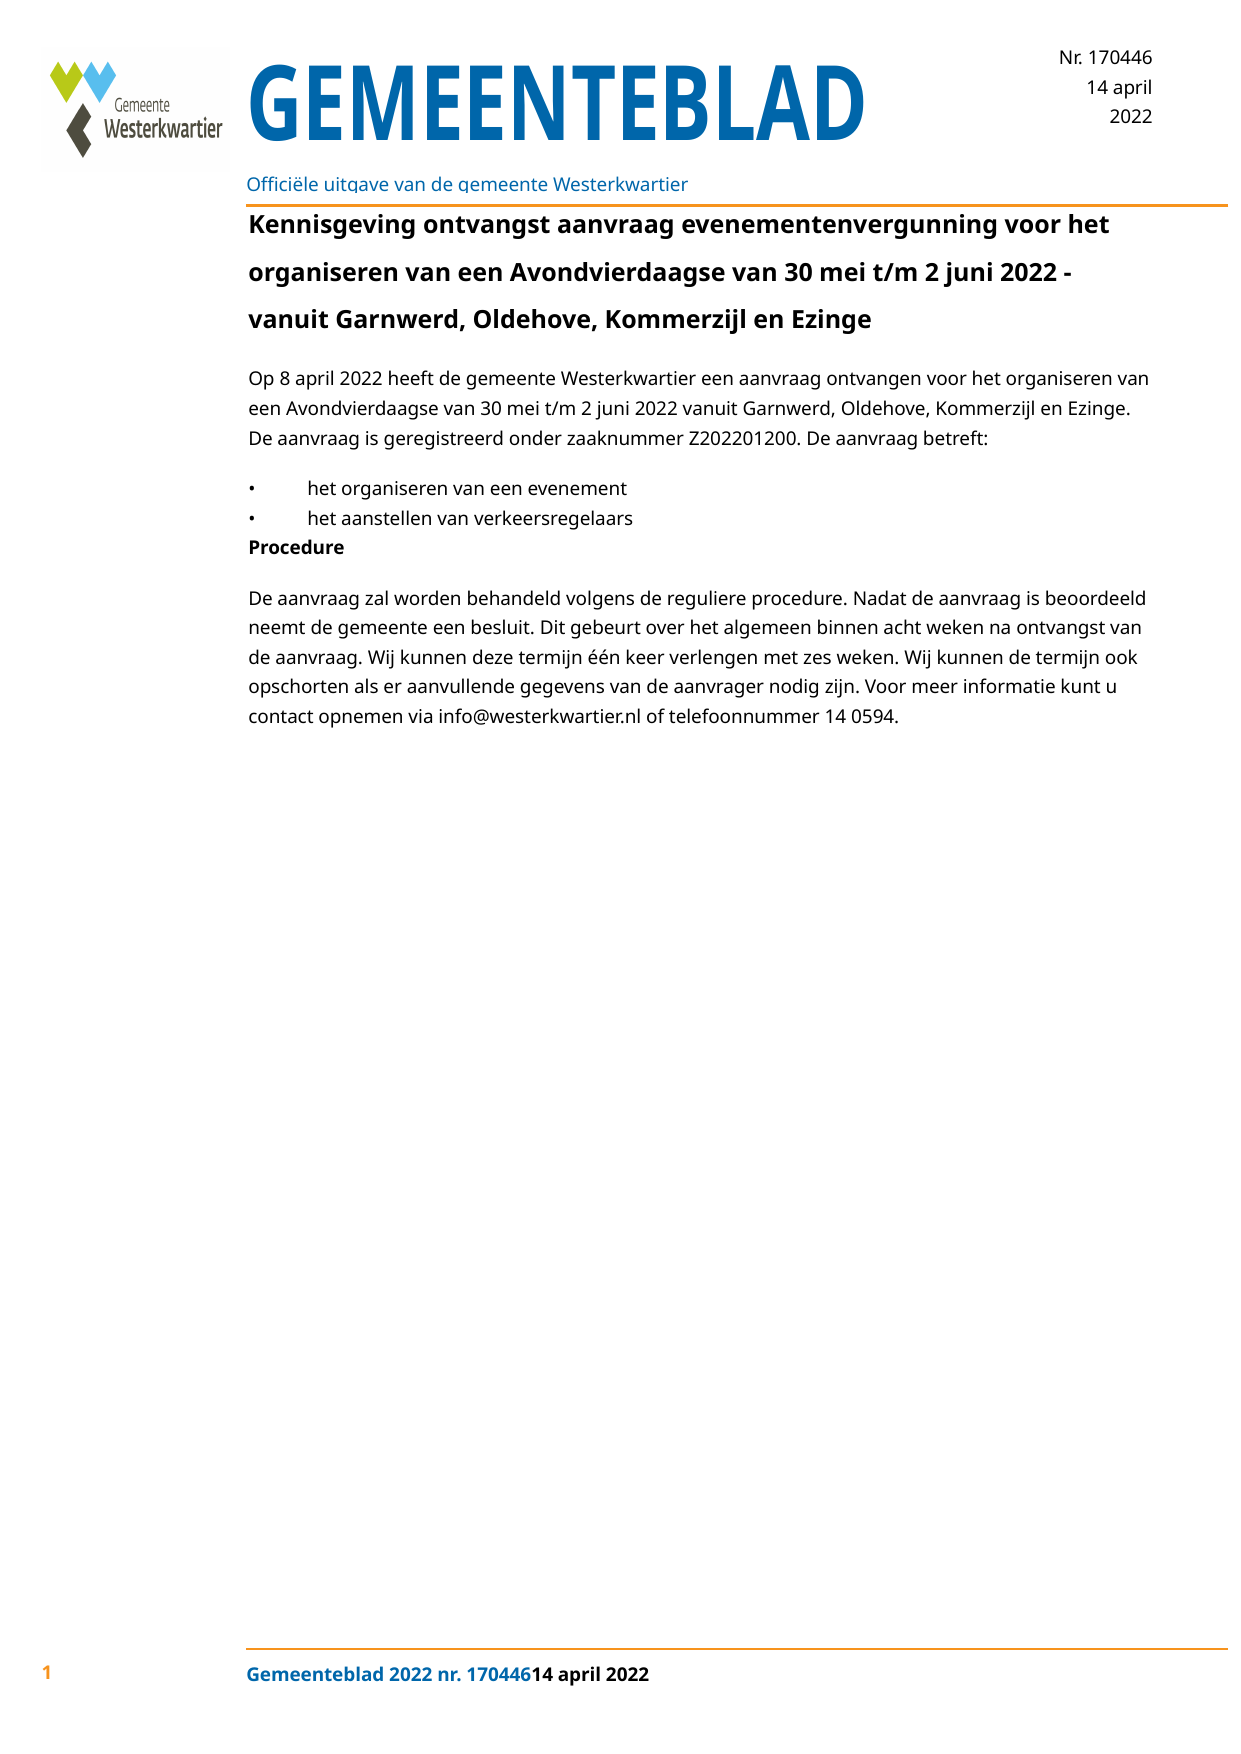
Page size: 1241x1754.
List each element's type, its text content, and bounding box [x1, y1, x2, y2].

picture [41, 47, 231, 172]
text Op 8 april 2022 heeft de gemeente Westerkwartier een aanvraag ontvangen voor het organiseren van een Avondvierdaagse van 30 mei t/m 2 juni 2022 vanuit Garnwerd, Oldehove, Kommerzijl en Ezinge. De aanvraag is geregistreerd onder zaaknummer Z202201200. De aanvraag betreft: [248, 366, 1152, 450]
list het organiseren van een evenement [248, 475, 1152, 501]
list het aanstellen van verkeersregelaars [248, 505, 1152, 530]
text De aanvraag zal worden behandeld volgens de reguliere procedure. Nadat de aanvraag is beoordeeld neemt de gemeente een besluit. Dit gebeurt over het algemeen binnen acht weken na ontvangst van de aanvraag. Wij kunnen deze termijn één keer verlengen met zes weken. Wij kunnen de termijn ook opschorten als er aanvullende gegevens van de aanvrager nodig zijn. Voor meer informatie kunt u contact opnemen via info@westerkwartier.nl of telefoonnummer 14 0594. [248, 585, 1152, 729]
text Procedure [248, 534, 1152, 560]
text Kennisgeving ontvangst aanvraag evenementenvergunning voor het organiseren van een Avondvierdaagse van 30 mei t/m 2 juni 2022 - vanuit Garnwerd, Oldehove, Kommerzijl en Ezinge [248, 207, 1152, 336]
